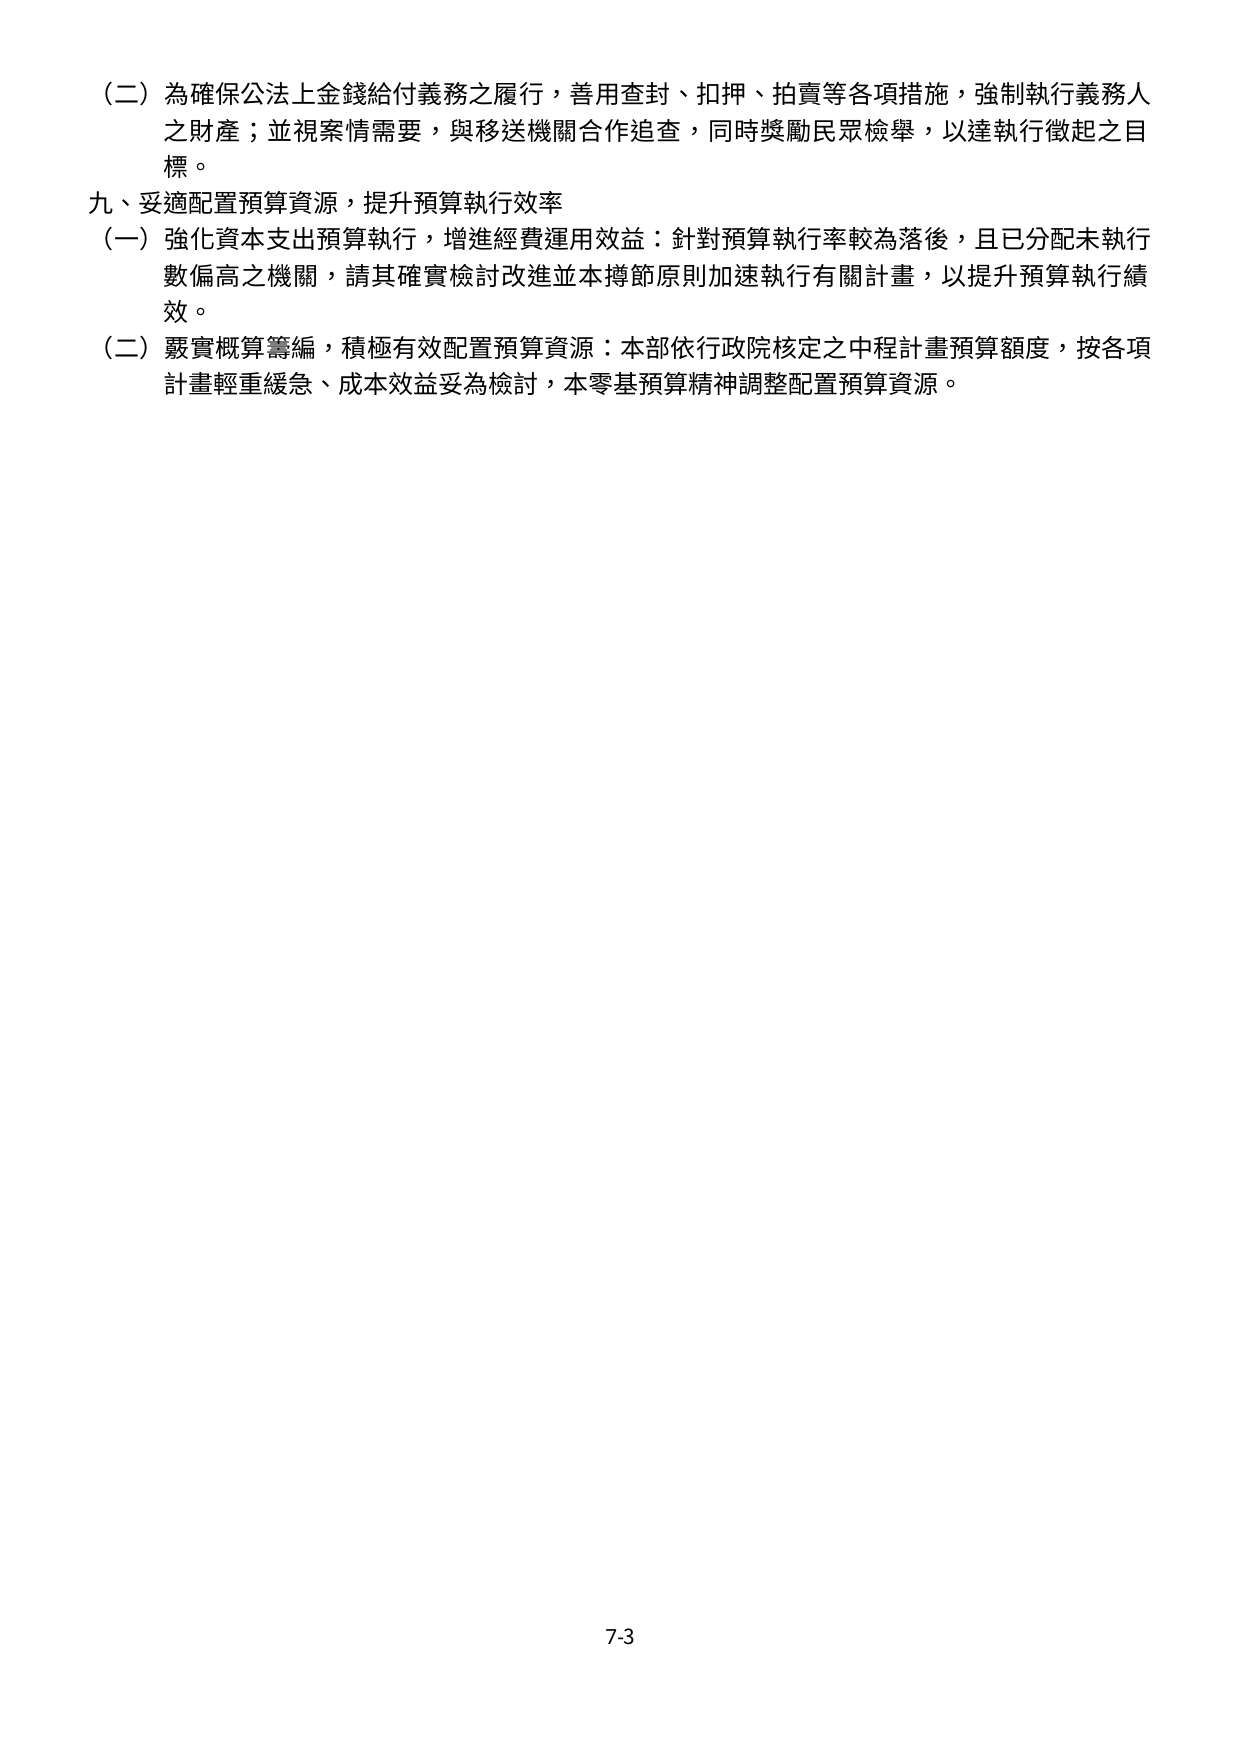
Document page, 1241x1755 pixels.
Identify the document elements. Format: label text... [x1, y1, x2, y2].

text （二）為確保公法上金錢給付義務之履行，善用查封、扣押、拍賣等各項措施，強制執行義務人之財產；並視案情需要，與移送機關合作追查，同時獎勵民眾檢舉，以達執行徵起之目標。 [89, 75, 1152, 184]
text 九、妥適配置預算資源，提升預算執行效率 [89, 184, 1152, 220]
text （二）覈實概算籌編，積極有效配置預算資源：本部依行政院核定之中程計畫預算額度，按各項計畫輕重緩急、成本效益妥為檢討，本零基預算精神調整配置預算資源。 [89, 329, 1152, 401]
text （一）強化資本支出預算執行，增進經費運用效益：針對預算執行率較為落後，且已分配未執行數偏高之機關，請其確實檢討改進並本撙節原則加速執行有關計畫，以提升預算執行績效。 [89, 220, 1152, 329]
